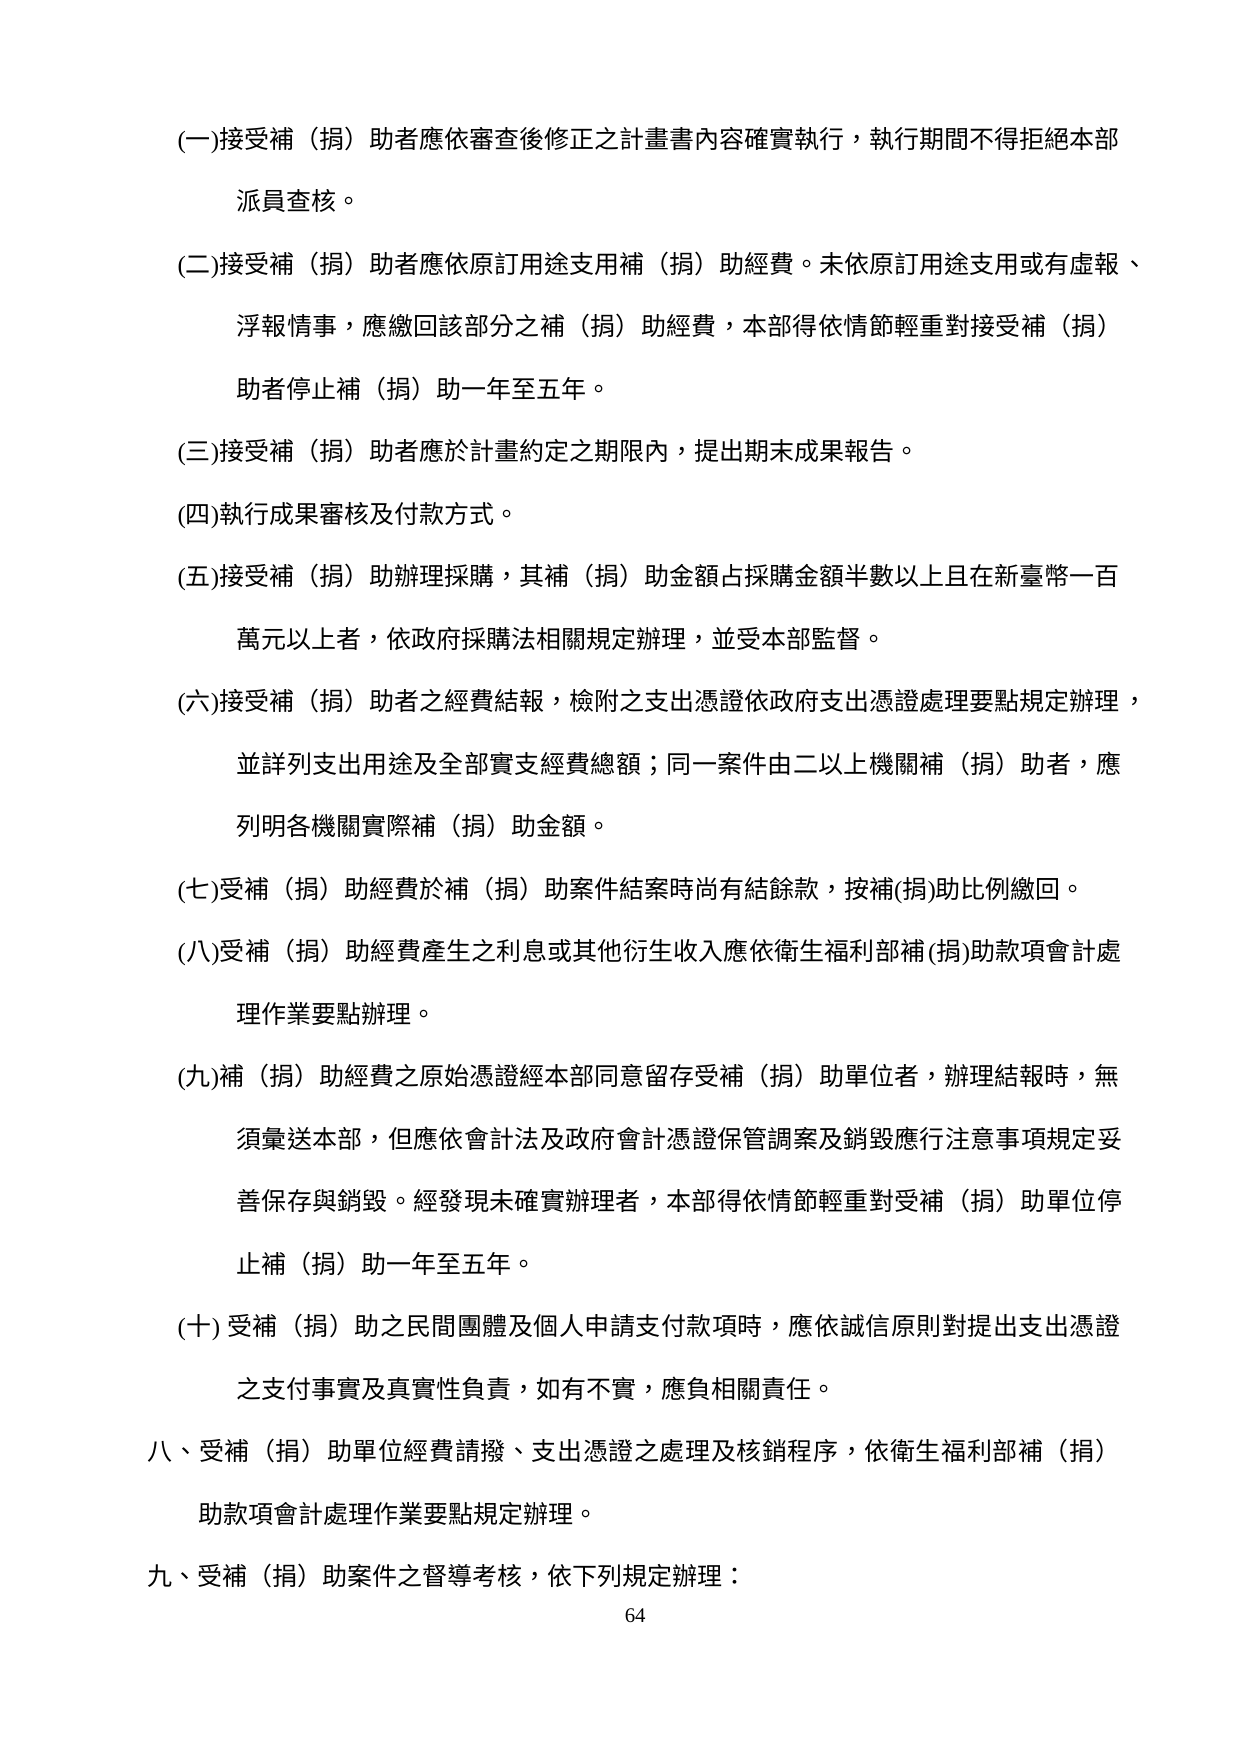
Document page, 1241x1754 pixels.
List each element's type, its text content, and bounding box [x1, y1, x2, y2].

text (四)執行成果審核及付款方式。 [177, 471, 1122, 533]
text (八)受補（捐）助經費產生之利息或其他衍生收入應依衛生福利部補(捐)助款項會計處理作業要點辦理。 [177, 908, 1122, 1033]
text (三)接受補（捐）助者應於計畫約定之期限內，提出期末成果報告。 [177, 408, 1122, 471]
text (九)補（捐）助經費之原始憑證經本部同意留存受補（捐）助單位者，辦理結報時，無須彙送本部，但應依會計法及政府會計憑證保管調案及銷毀應行注意事項規定妥善保存與銷毀。經發現未確實辦理者，本部得依情節輕重對受補（捐）助單位停止補（捐）助一年至五年。 [177, 1033, 1122, 1283]
text (七)受補（捐）助經費於補（捐）助案件結案時尚有結餘款，按補(捐)助比例繳回。 [177, 846, 1122, 908]
text (一)接受補（捐）助者應依審查後修正之計畫書內容確實執行，執行期間不得拒絕本部派員查核。 [177, 96, 1122, 221]
text (二)接受補（捐）助者應依原訂用途支用補（捐）助經費。未依原訂用途支用或有虛報、浮報情事，應繳回該部分之補（捐）助經費，本部得依情節輕重對接受補（捐）助者停止補（捐）助一年至五年。 [177, 221, 1122, 408]
text (十) 受補（捐）助之民間團體及個人申請支付款項時，應依誠信原則對提出支出憑證之支付事實及真實性負責，如有不實，應負相關責任。 [177, 1283, 1122, 1408]
text 九、受補（捐）助案件之督導考核，依下列規定辦理： [148, 1533, 1122, 1596]
text 八、受補（捐）助單位經費請撥、支出憑證之處理及核銷程序，依衛生福利部補（捐）助款項會計處理作業要點規定辦理。 [148, 1408, 1122, 1533]
text (五)接受補（捐）助辦理採購，其補（捐）助金額占採購金額半數以上且在新臺幣一百萬元以上者，依政府採購法相關規定辦理，並受本部監督。 [177, 533, 1122, 658]
text (六)接受補（捐）助者之經費結報，檢附之支出憑證依政府支出憑證處理要點規定辦理，並詳列支出用途及全部實支經費總額；同一案件由二以上機關補（捐）助者，應列明各機關實際補（捐）助金額。 [177, 658, 1122, 846]
